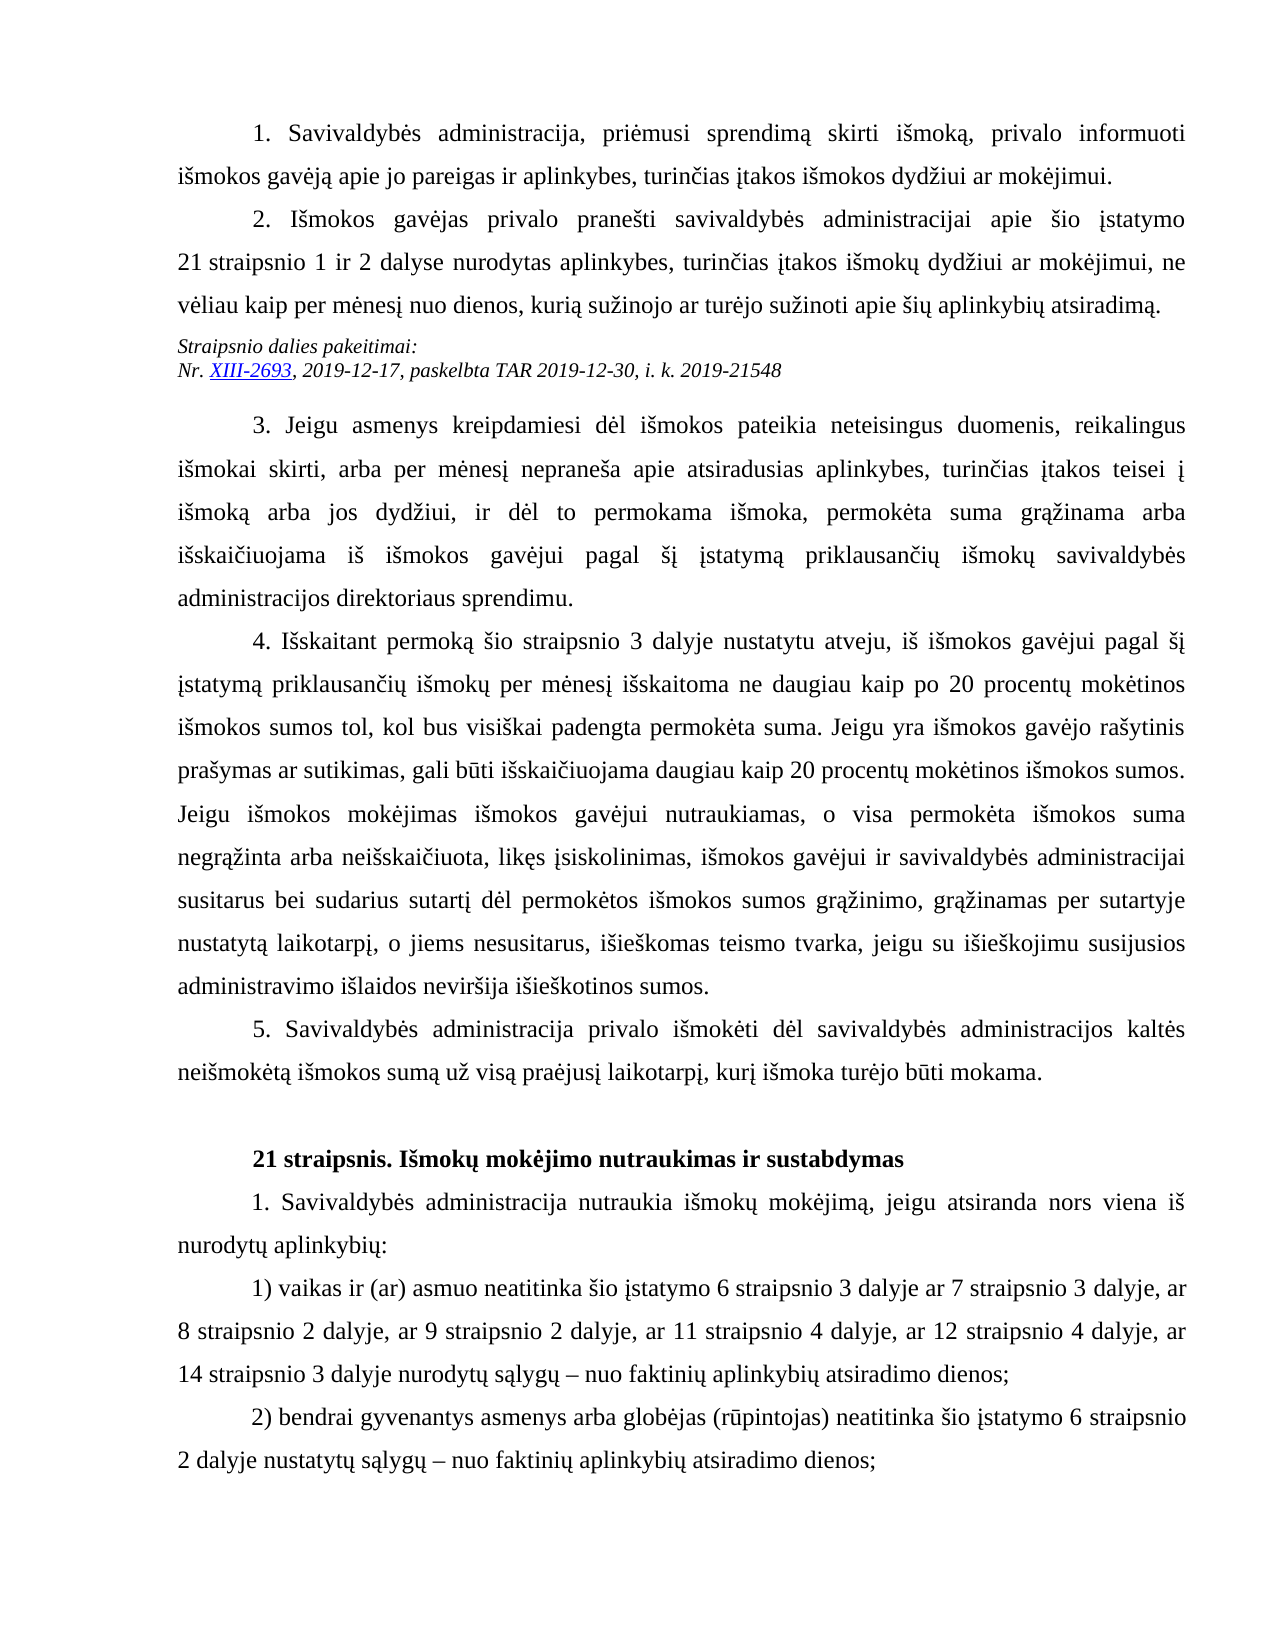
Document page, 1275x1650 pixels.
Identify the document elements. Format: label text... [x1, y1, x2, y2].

text Straipsnio dalies pakeitimai: [177, 334, 1186, 358]
text 4. Išskaitant permoką šio straipsnio 3 dalyje nustatytu atveju, iš išmokos gavėjui pagal šį įstatymą priklausančių išmokų per mėnesį išskaitoma ne daugiau kaip po 20 procentų mokėtinos išmokos sumos tol, kol bus visiškai padengta permokėta suma. Jeigu yra išmokos gavėjo rašytinis prašymas ar sutikimas, gali būti išskaičiuojama daugiau kaip 20 procentų mokėtinos išmokos sumos. Jeigu išmokos mokėjimas išmokos gavėjui nutraukiamas, o visa permokėta išmokos suma negrąžinta arba neišskaičiuota, likęs įsiskolinimas, išmokos gavėjui ir savivaldybės administracijai susitarus bei sudarius sutartį dėl permokėtos išmokos sumos grąžinimo, grąžinamas per sutartyje nustatytą laikotarpį, o jiems nesusitarus, išieškomas teismo tvarka, jeigu su išieškojimu susijusios administravimo išlaidos neviršija išieškotinos sumos. [177, 626, 1186, 1000]
text 2. Išmokos gavėjas privalo pranešti savivaldybės administracijai apie šio įstatymo 21 straipsnio 1 ir 2 dalyse nurodytas aplinkybes, turinčias įtakos išmokų dydžiui ar mokėjimui, ne vėliau kaip per mėnesį nuo dienos, kurią sužinojo ar turėjo sužinoti apie šių aplinkybių atsiradimą. [177, 204, 1186, 319]
text 21 straipsnis. Išmokų mokėjimo nutraukimas ir sustabdymas [177, 1144, 1186, 1172]
text Nr. XIII-2693, 2019-12-17, paskelbta TAR 2019-12-30, i. k. 2019-21548 [177, 358, 1186, 382]
text 1) vaikas ir (ar) asmuo neatitinka šio įstatymo 6 straipsnio 3 dalyje ar 7 straipsnio 3 dalyje, ar 8 straipsnio 2 dalyje, ar 9 straipsnio 2 dalyje, ar 11 straipsnio 4 dalyje, ar 12 straipsnio 4 dalyje, ar 14 straipsnio 3 dalyje nurodytų sąlygų – nuo faktinių aplinkybių atsiradimo dienos; [177, 1273, 1186, 1388]
text 3. Jeigu asmenys kreipdamiesi dėl išmokos pateikia neteisingus duomenis, reikalingus išmokai skirti, arba per mėnesį nepraneša apie atsiradusias aplinkybes, turinčias įtakos teisei į išmoką arba jos dydžiui, ir dėl to permokama išmoka, permokėta suma grąžinama arba išskaičiuojama iš išmokos gavėjui pagal šį įstatymą priklausančių išmokų savivaldybės administracijos direktoriaus sprendimu. [177, 411, 1186, 612]
text 1. Savivaldybės administracija, priėmusi sprendimą skirti išmoką, privalo informuoti išmokos gavėją apie jo pareigas ir aplinkybes, turinčias įtakos išmokos dydžiui ar mokėjimui. [177, 118, 1186, 190]
text 5. Savivaldybės administracija privalo išmokėti dėl savivaldybės administracijos kaltės neišmokėtą išmokos sumą už visą praėjusį laikotarpį, kurį išmoka turėjo būti mokama. [177, 1014, 1186, 1086]
text 1. Savivaldybės administracija nutraukia išmokų mokėjimą, jeigu atsiranda nors viena iš nurodytų aplinkybių: [177, 1187, 1186, 1259]
text 2) bendrai gyvenantys asmenys arba globėjas (rūpintojas) neatitinka šio įstatymo 6 straipsnio 2 dalyje nustatytų sąlygų – nuo faktinių aplinkybių atsiradimo dienos; [177, 1402, 1186, 1474]
